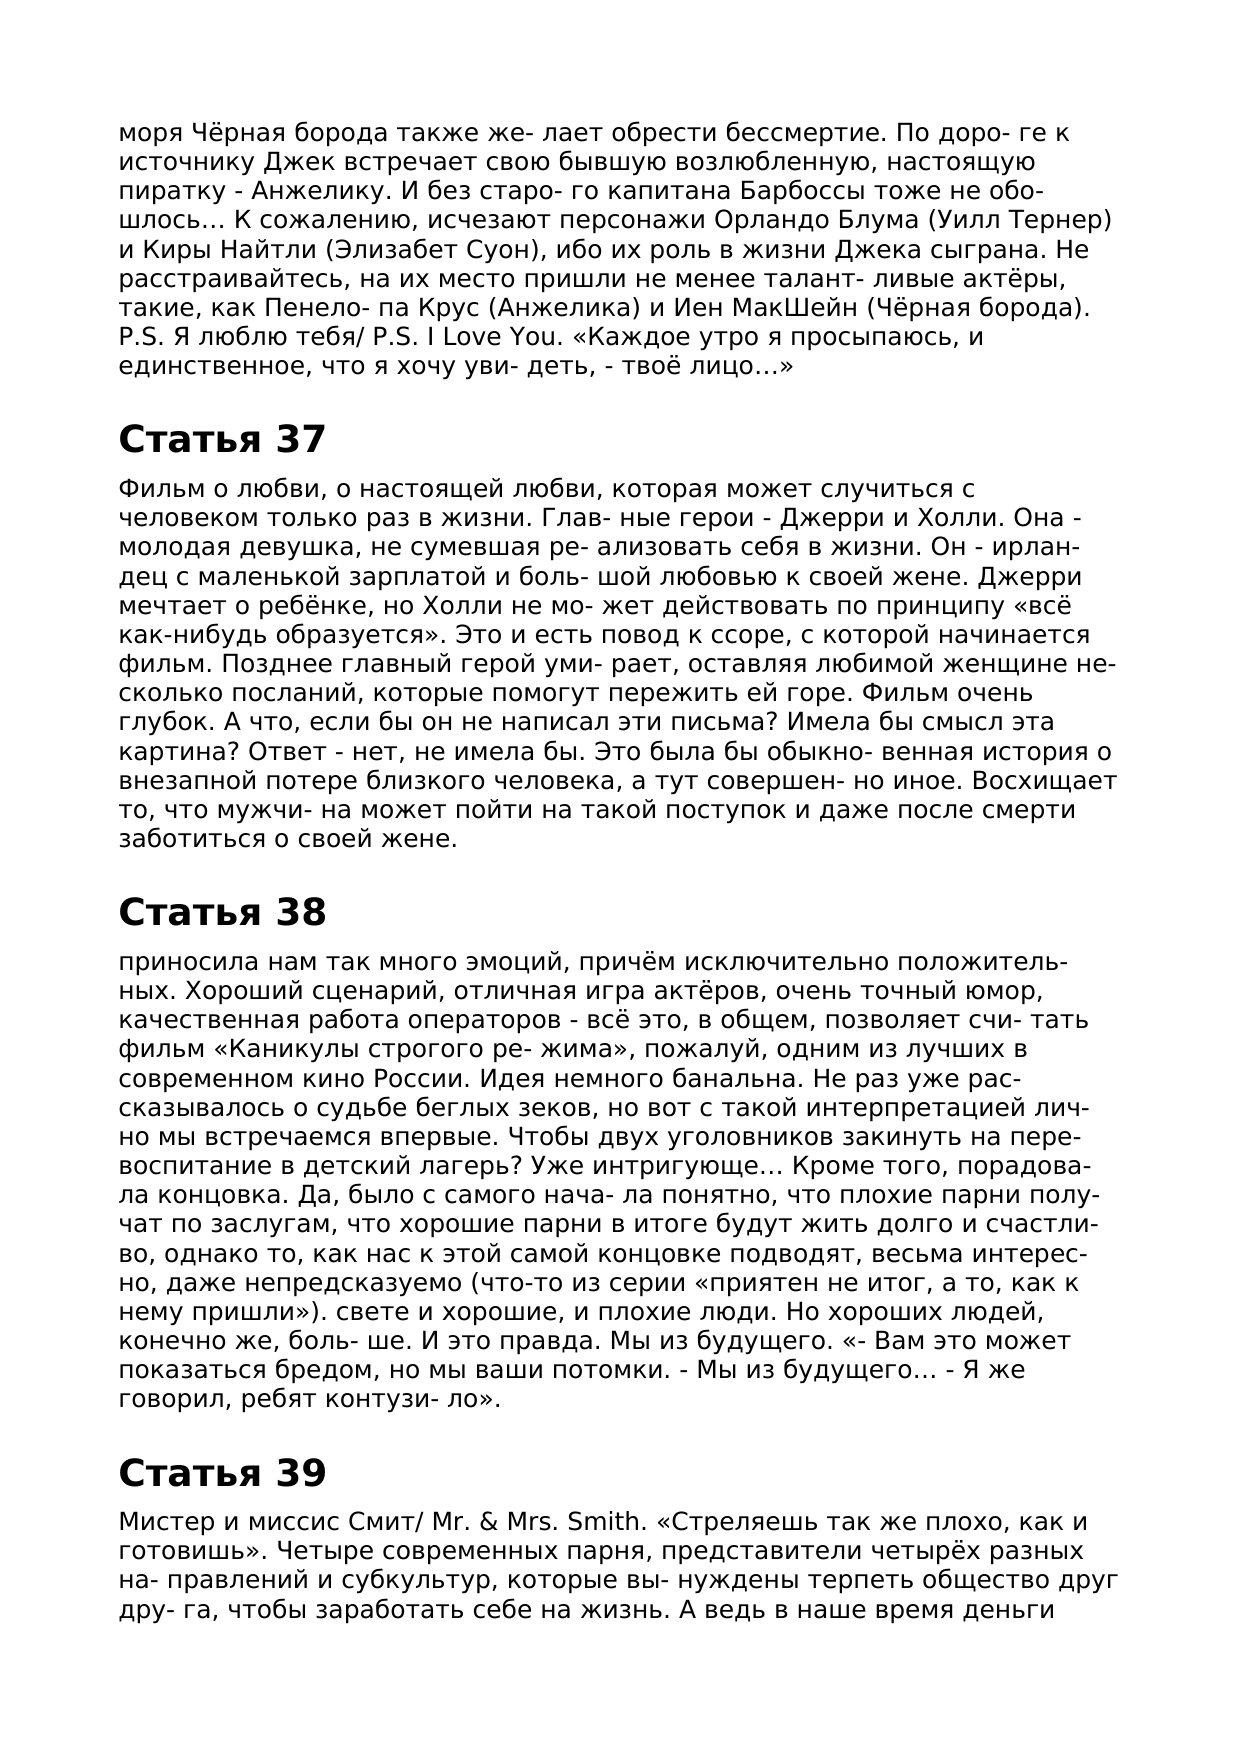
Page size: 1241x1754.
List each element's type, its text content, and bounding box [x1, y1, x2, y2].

text приносила нам так много эмоций, причём исключительно положитель- ных. Хороший сценарий, отличная игра актёров, очень точный юмор, качественная работа операторов - всё это, в общем, позволяет счи- тать фильм «Каникулы строгого ре- жима», пожалуй, одним из лучших в современном кино России. Идея немного банальна. Не раз уже рас- сказывалось о судьбе беглых зеков, но вот с такой интерпретацией лич- но мы встречаемся впервые. Чтобы двух уголовников закинуть на пере- воспитание в детский лагерь? Уже интригующе… Кроме того, порадова- ла концовка. Да, было с самого нача- ла понятно, что плохие парни полу- чат по заслугам, что хорошие парни в итоге будут жить долго и счастли- во, однако то, как нас к этой самой концовке подводят, весьма интерес- но, даже непредсказуемо (что-то из серии «приятен не итог, а то, как к нему пришли»). свете и хорошие, и плохие люди. Но хороших людей, конечно же, боль- ше. И это правда. Мы из будущего. «- Вам это может показаться бредом, но мы ваши потомки. - Мы из будущего… - Я же говорил, ребят контузи- ло». [118, 947, 1122, 1414]
text Фильм о любви, о настоящей любви, которая может случиться с человеком только раз в жизни. Глав- ные герои - Джерри и Холли. Она - молодая девушка, не сумевшая ре- ализовать себя в жизни. Он - ирлан- дец с маленькой зарплатой и боль- шой любовью к своей жене. Джерри мечтает о ребёнке, но Холли не мо- жет действовать по принципу «всё как-нибудь образуется». Это и есть повод к ссоре, с которой начинается фильм. Позднее главный герой уми- рает, оставляя любимой женщине не- сколько посланий, которые помогут пережить ей горе. Фильм очень глубок. А что, если бы он не написал эти письма? Имела бы смысл эта картина? Ответ - нет, не имела бы. Это была бы обыкно- венная история о внезапной потере близкого человека, а тут совершен- но иное. Восхищает то, что мужчи- на может пойти на такой поступок и даже после смерти заботиться о своей жене. [118, 474, 1122, 853]
subtitle Статья 37 [118, 418, 1122, 462]
subtitle Статья 38 [118, 891, 1122, 934]
text моря Чёрная борода также же- лает обрести бессмертие. По доро- ге к источнику Джек встречает свою бывшую возлюбленную, настоящую пиратку - Анжелику. И без старо- го капитана Барбоссы тоже не обо- шлось… К сожалению, исчезают персонажи Орландо Блума (Уилл Тернер) и Киры Найтли (Элизабет Суон), ибо их роль в жизни Джека сыграна. Не расстраивайтесь, на их место пришли не менее талант- ливые актёры, такие, как Пенело- па Крус (Анжелика) и Иен МакШейн (Чёрная борода). P.S. Я люблю тебя/ P.S. I Love You. «Каждое утро я просыпаюсь, и единственное, что я хочу уви- деть, - твоё лицо…» [118, 118, 1122, 381]
text Мистер и миссис Смит/ Mr. & Mrs. Smith. «Стреляешь так же плохо, как и готовишь». Четыре современных парня, представители четырёх разных на- правлений и субкультур, которые вы- нуждены терпеть общество друг дру- га, чтобы заработать себе на жизнь. А ведь в наше время деньги [118, 1507, 1122, 1624]
subtitle Статья 39 [118, 1451, 1122, 1495]
